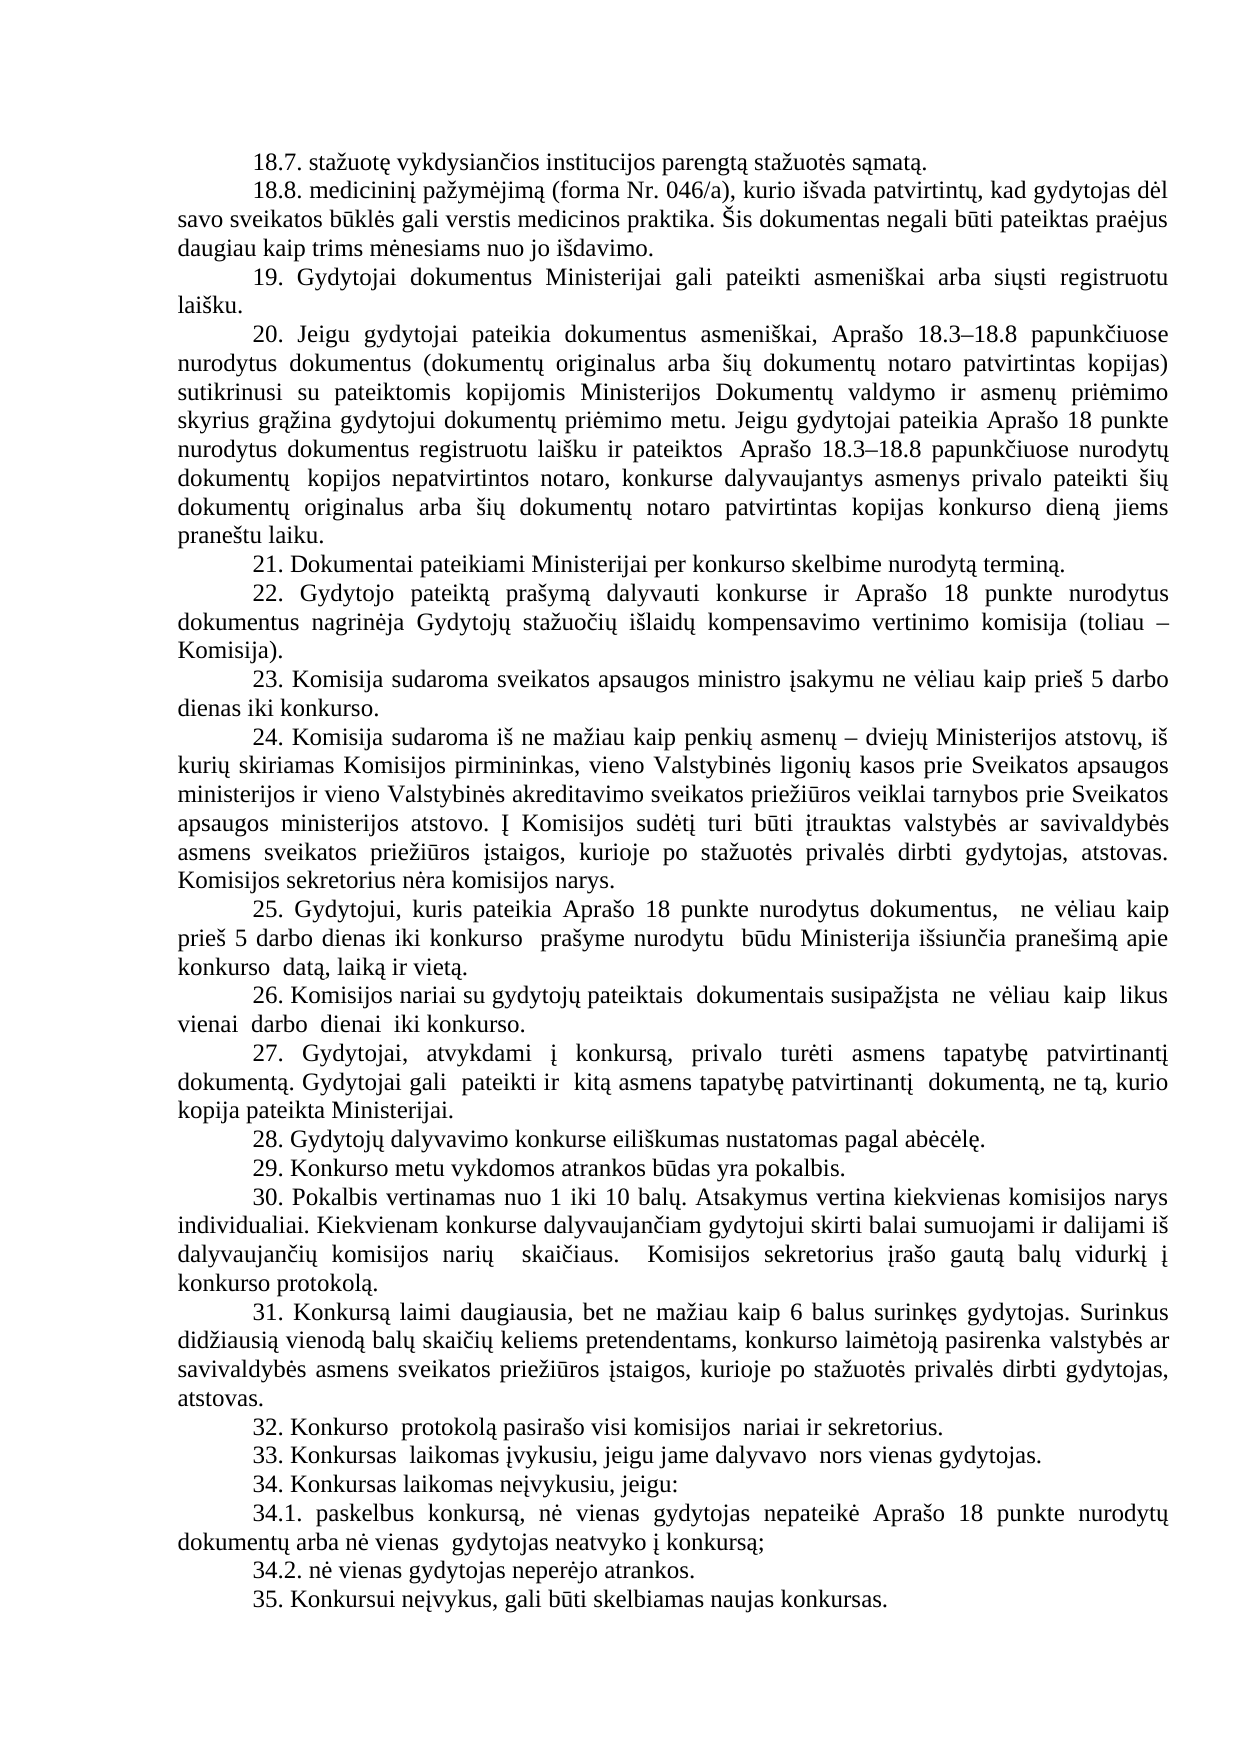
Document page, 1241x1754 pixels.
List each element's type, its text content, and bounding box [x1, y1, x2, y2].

text 34. Konkursas laikomas neįvykusiu, jeigu: [177, 1469, 1169, 1498]
text 30. Pokalbis vertinamas nuo 1 iki 10 balų. Atsakymus vertina kiekvienas komisijos narys individualiai. Kiekvienam konkurse dalyvaujančiam gydytojui skirti balai sumuojami ir dalijami iš dalyvaujančių komisijos narių skaičiaus. Komisijos sekretorius įrašo gautą balų vidurkį į konkurso protokolą. [177, 1182, 1169, 1297]
text 23. Komisija sudaroma sveikatos apsaugos ministro įsakymu ne vėliau kaip prieš 5 darbo dienas iki konkurso. [177, 664, 1169, 722]
text 28. Gydytojų dalyvavimo konkurse eiliškumas nustatomas pagal abėcėlę. [177, 1124, 1169, 1153]
text 24. Komisija sudaroma iš ne mažiau kaip penkių asmenų – dviejų Ministerijos atstovų, iš kurių skiriamas Komisijos pirmininkas, vieno Valstybinės ligonių kasos prie Sveikatos apsaugos ministerijos ir vieno Valstybinės akreditavimo sveikatos priežiūros veiklai tarnybos prie Sveikatos apsaugos ministerijos atstovo. Į Komisijos sudėtį turi būti įtrauktas valstybės ar savivaldybės asmens sveikatos priežiūros įstaigos, kurioje po stažuotės privalės dirbti gydytojas, atstovas. Komisijos sekretorius nėra komisijos narys. [177, 722, 1169, 894]
text 18.8. medicininį pažymėjimą (forma Nr. 046/a), kurio išvada patvirtintų, kad gydytojas dėl savo sveikatos būklės gali verstis medicinos praktika. Šis dokumentas negali būti pateiktas praėjus daugiau kaip trims mėnesiams nuo jo išdavimo. [177, 176, 1169, 262]
text 34.2. nė vienas gydytojas neperėjo atrankos. [177, 1556, 1169, 1584]
text 27. Gydytojai, atvykdami į konkursą, privalo turėti asmens tapatybę patvirtinantį dokumentą. Gydytojai gali pateikti ir kitą asmens tapatybę patvirtinantį dokumentą, ne tą, kurio kopija pateikta Ministerijai. [177, 1038, 1169, 1124]
text 26. Komisijos nariai su gydytojų pateiktais dokumentais susipažįsta ne vėliau kaip likus vienai darbo dienai iki konkurso. [177, 981, 1169, 1038]
text 34.1. paskelbus konkursą, nė vienas gydytojas nepateikė Aprašo 18 punkte nurodytų dokumentų arba nė vienas gydytojas neatvyko į konkursą; [177, 1498, 1169, 1556]
text 31. Konkursą laimi daugiausia, bet ne mažiau kaip 6 balus surinkęs gydytojas. Surinkus didžiausią vienodą balų skaičių keliems pretendentams, konkurso laimėtoją pasirenka valstybės ar savivaldybės asmens sveikatos priežiūros įstaigos, kurioje po stažuotės privalės dirbti gydytojas, atstovas. [177, 1297, 1169, 1412]
text 21. Dokumentai pateikiami Ministerijai per konkurso skelbime nurodytą terminą. [177, 549, 1169, 578]
text 35. Konkursui neįvykus, gali būti skelbiamas naujas konkursas. [177, 1584, 1169, 1613]
text 20. Jeigu gydytojai pateikia dokumentus asmeniškai, Aprašo 18.3–18.8 papunkčiuose nurodytus dokumentus (dokumentų originalus arba šių dokumentų notaro patvirtintas kopijas) sutikrinusi su pateiktomis kopijomis Ministerijos Dokumentų valdymo ir asmenų priėmimo skyrius grąžina gydytojui dokumentų priėmimo metu. Jeigu gydytojai pateikia Aprašo 18 punkte nurodytus dokumentus registruotu laišku ir pateiktos Aprašo 18.3–18.8 papunkčiuose nurodytų dokumentų kopijos nepatvirtintos notaro, konkurse dalyvaujantys asmenys privalo pateikti šių dokumentų originalus arba šių dokumentų notaro patvirtintas kopijas konkurso dieną jiems praneštu laiku. [177, 319, 1169, 549]
text 32. Konkurso protokolą pasirašo visi komisijos nariai ir sekretorius. [177, 1412, 1169, 1441]
text 33. Konkursas laikomas įvykusiu, jeigu jame dalyvavo nors vienas gydytojas. [177, 1441, 1169, 1469]
text 25. Gydytojui, kuris pateikia Aprašo 18 punkte nurodytus dokumentus, ne vėliau kaip prieš 5 darbo dienas iki konkurso prašyme nurodytu būdu Ministerija išsiunčia pranešimą apie konkurso datą, laiką ir vietą. [177, 894, 1169, 981]
text 22. Gydytojo pateiktą prašymą dalyvauti konkurse ir Aprašo 18 punkte nurodytus dokumentus nagrinėja Gydytojų stažuočių išlaidų kompensavimo vertinimo komisija (toliau – Komisija). [177, 578, 1169, 664]
text 18.7. stažuotę vykdysiančios institucijos parengtą stažuotės sąmatą. [177, 147, 1169, 176]
text 19. Gydytojai dokumentus Ministerijai gali pateikti asmeniškai arba siųsti registruotu laišku. [177, 262, 1169, 319]
text 29. Konkurso metu vykdomos atrankos būdas yra pokalbis. [177, 1153, 1169, 1182]
